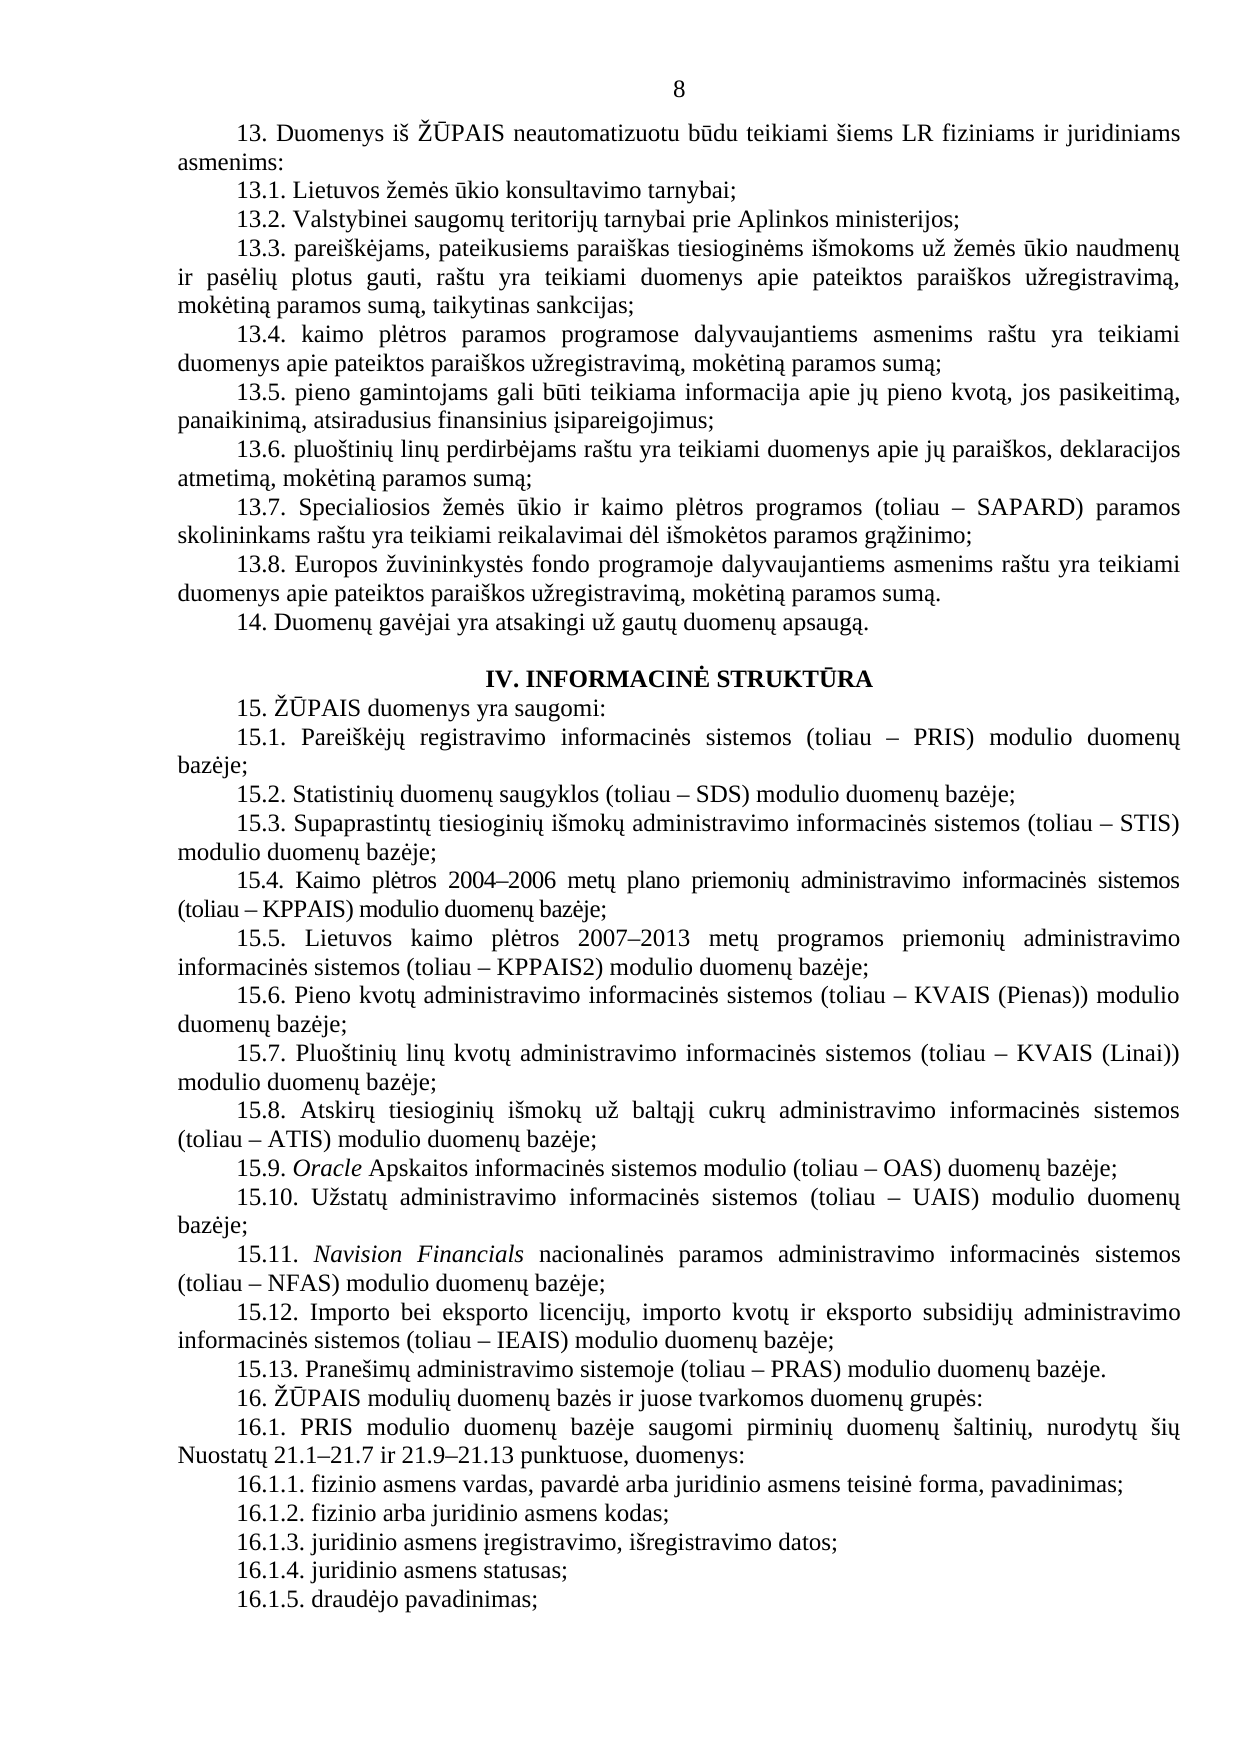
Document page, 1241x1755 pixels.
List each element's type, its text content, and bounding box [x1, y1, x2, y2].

text 16.1. PRIS modulio duomenų bazėje saugomi pirminių duomenų šaltinių, nurodytų šių Nuostatų 21.1–21.7 ir 21.9–21.13 punktuose, duomenys: [177, 1412, 1181, 1469]
text 15.12. Importo bei eksporto licencijų, importo kvotų ir eksporto subsidijų administravimo informacinės sistemos (toliau – IEAIS) modulio duomenų bazėje; [177, 1297, 1181, 1354]
text 15.5. Lietuvos kaimo plėtros 2007–2013 metų programos priemonių administravimo informacinės sistemos (toliau – KPPAIS2) modulio duomenų bazėje; [177, 923, 1181, 981]
text 13.8. Europos žuvininkystės fondo programoje dalyvaujantiems asmenims raštu yra teikiami duomenys apie pateiktos paraiškos užregistravimą, mokėtiną paramos sumą. [177, 549, 1181, 607]
text 13. Duomenys iš ŽŪPAIS neautomatizuotu būdu teikiami šiems LR fiziniams ir juridiniams asmenims: [177, 118, 1181, 176]
text 16. ŽŪPAIS modulių duomenų bazės ir juose tvarkomos duomenų grupės: [177, 1383, 1181, 1412]
text 16.1.2. fizinio arba juridinio asmens kodas; [177, 1498, 1181, 1527]
text 14. Duomenų gavėjai yra atsakingi už gautų duomenų apsaugą. [177, 607, 1181, 636]
text 15.7. Pluoštinių linų kvotų administravimo informacinės sistemos (toliau – KVAIS (Linai)) modulio duomenų bazėje; [177, 1038, 1181, 1096]
text 15.10. Užstatų administravimo informacinės sistemos (toliau – UAIS) modulio duomenų bazėje; [177, 1182, 1181, 1239]
text 15.6. Pieno kvotų administravimo informacinės sistemos (toliau – KVAIS (Pienas)) modulio duomenų bazėje; [177, 981, 1181, 1038]
text 15.2. Statistinių duomenų saugyklos (toliau – SDS) modulio duomenų bazėje; [177, 779, 1181, 808]
text 13.4. kaimo plėtros paramos programose dalyvaujantiems asmenims raštu yra teikiami duomenys apie pateiktos paraiškos užregistravimą, mokėtiną paramos sumą; [177, 319, 1181, 377]
text 15.3. Supaprastintų tiesioginių išmokų administravimo informacinės sistemos (toliau – STIS) modulio duomenų bazėje; [177, 808, 1181, 866]
text 15.4. Kaimo plėtros 2004–2006 metų plano priemonių administravimo informacinės sistemos (toliau – KPPAIS) modulio duomenų bazėje; [177, 866, 1181, 923]
text 15.11. Navision Financials nacionalinės paramos administravimo informacinės sistemos (toliau – NFAS) modulio duomenų bazėje; [177, 1239, 1181, 1297]
text 16.1.4. juridinio asmens statusas; [177, 1556, 1181, 1584]
text 16.1.5. draudėjo pavadinimas; [177, 1584, 1181, 1613]
text 13.3. pareiškėjams, pateikusiems paraiškas tiesioginėms išmokoms už žemės ūkio naudmenų ir pasėlių plotus gauti, raštu yra teikiami duomenys apie pateiktos paraiškos užregistravimą, mokėtiną paramos sumą, taikytinas sankcijas; [177, 233, 1181, 319]
text 13.6. pluoštinių linų perdirbėjams raštu yra teikiami duomenys apie jų paraiškos, deklaracijos atmetimą, mokėtiną paramos sumą; [177, 434, 1181, 492]
text 15.1. Pareiškėjų registravimo informacinės sistemos (toliau – PRIS) modulio duomenų bazėje; [177, 722, 1181, 779]
text 13.7. Specialiosios žemės ūkio ir kaimo plėtros programos (toliau – SAPARD) paramos skolininkams raštu yra teikiami reikalavimai dėl išmokėtos paramos grąžinimo; [177, 492, 1181, 549]
text 15. ŽŪPAIS duomenys yra saugomi: [177, 693, 1181, 722]
text 16.1.3. juridinio asmens įregistravimo, išregistravimo datos; [177, 1527, 1181, 1556]
text 13.5. pieno gamintojams gali būti teikiama informacija apie jų pieno kvotą, jos pasikeitimą, panaikinimą, atsiradusius finansinius įsipareigojimus; [177, 377, 1181, 434]
text 15.13. Pranešimų administravimo sistemoje (toliau – PRAS) modulio duomenų bazėje. [177, 1354, 1181, 1383]
text 13.2. Valstybinei saugomų teritorijų tarnybai prie Aplinkos ministerijos; [177, 204, 1181, 233]
text 15.8. Atskirų tiesioginių išmokų už baltąjį cukrų administravimo informacinės sistemos (toliau – ATIS) modulio duomenų bazėje; [177, 1096, 1181, 1153]
text 13.1. Lietuvos žemės ūkio konsultavimo tarnybai; [177, 176, 1181, 204]
text 16.1.1. fizinio asmens vardas, pavardė arba juridinio asmens teisinė forma, pavadinimas; [177, 1469, 1181, 1498]
text IV. INFORMACINĖ STRUKTŪRA [177, 664, 1181, 693]
text 15.9. Oracle Apskaitos informacinės sistemos modulio (toliau – OAS) duomenų bazėje; [177, 1153, 1181, 1182]
